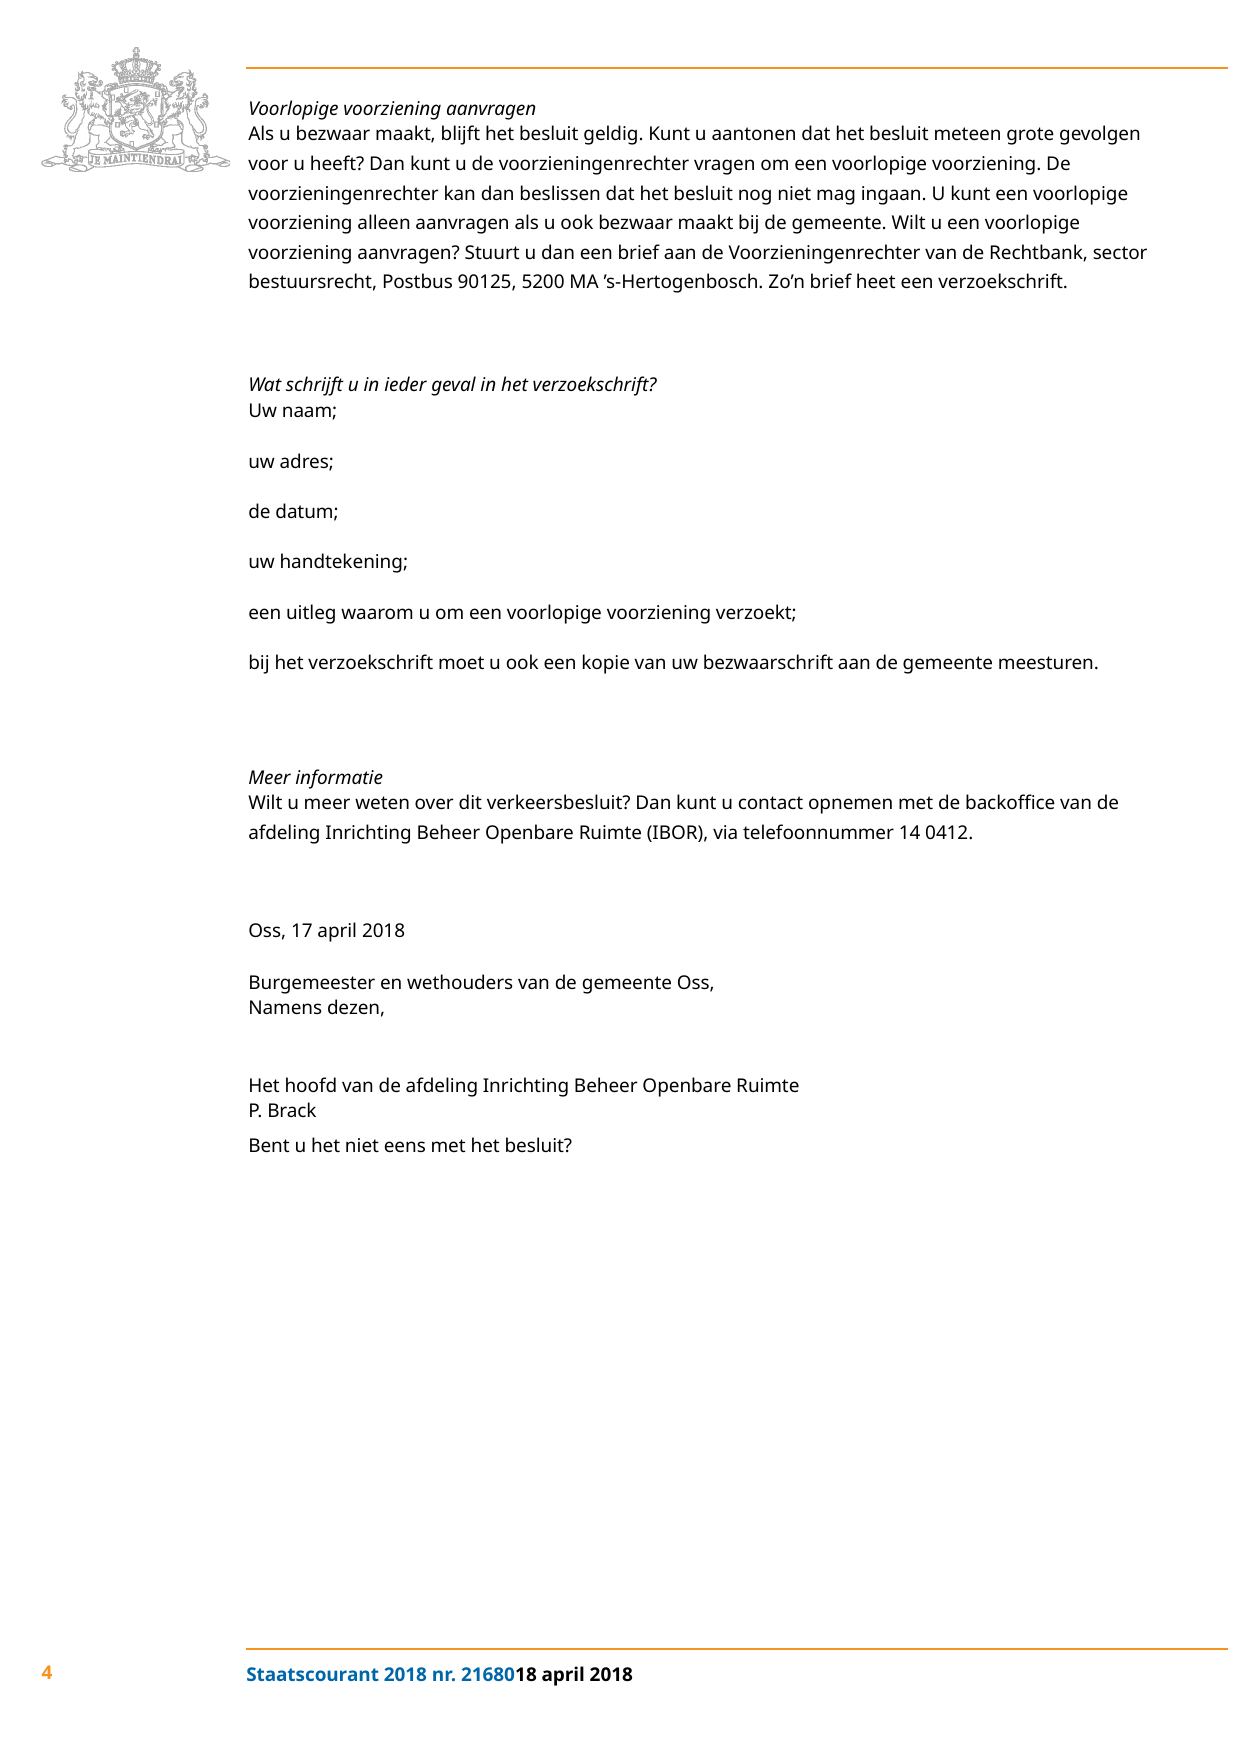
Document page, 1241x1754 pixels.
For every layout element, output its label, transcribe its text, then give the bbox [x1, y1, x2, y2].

text Namens dezen, [248, 994, 1152, 1020]
text uw handtekening; [248, 549, 1152, 574]
text uw adres; [248, 448, 1152, 473]
text Meer informatie [248, 764, 1152, 789]
text Wilt u meer weten over dit verkeersbesluit? Dan kunt u contact opnemen met de backoffice van de afdeling Inrichting Beheer Openbare Ruimte (IBOR), via telefoonnummer 14 0412. [248, 789, 1152, 845]
text Als u bezwaar maakt, blijft het besluit geldig. Kunt u aantonen dat het besluit meteen grote gevolgen voor u heeft? Dan kunt u de voorzieningenrechter vragen om een voorlopige voorziening. De voorzieningenrechter kan dan beslissen dat het besluit nog niet mag ingaan. U kunt een voorlopige voorziening alleen aanvragen als u ook bezwaar maakt bij de gemeente. Wilt u een voorlopige voorziening aanvragen? Stuurt u dan een brief aan de Voorzieningenrechter van de Rechtbank, sector bestuursrecht, Postbus 90125, 5200 MA ’s-Hertogenbosch. Zo’n brief heet een verzoekschrift. [248, 121, 1152, 294]
text Voorlopige voorziening aanvragen [248, 95, 1152, 121]
text Uw naam; [248, 397, 1152, 423]
text Burgemeester en wethouders van de gemeente Oss, [248, 969, 1152, 994]
picture [41, 47, 231, 172]
text bij het verzoekschrift moet u ook een kopie van uw bezwaarschrift aan de gemeente meesturen. [248, 649, 1152, 675]
text Het hoofd van de afdeling Inrichting Beheer Openbare Ruimte [248, 1072, 1152, 1097]
text een uitleg waarom u om een voorlopige voorziening verzoekt; [248, 599, 1152, 625]
text P. Brack [248, 1097, 1152, 1123]
text Wat schrijft u in ieder geval in het verzoekschrift? [248, 372, 1152, 397]
text Oss, 17 april 2018 [248, 917, 1152, 943]
text Bent u het niet eens met het besluit? [248, 1137, 1152, 1156]
text de datum; [248, 498, 1152, 524]
